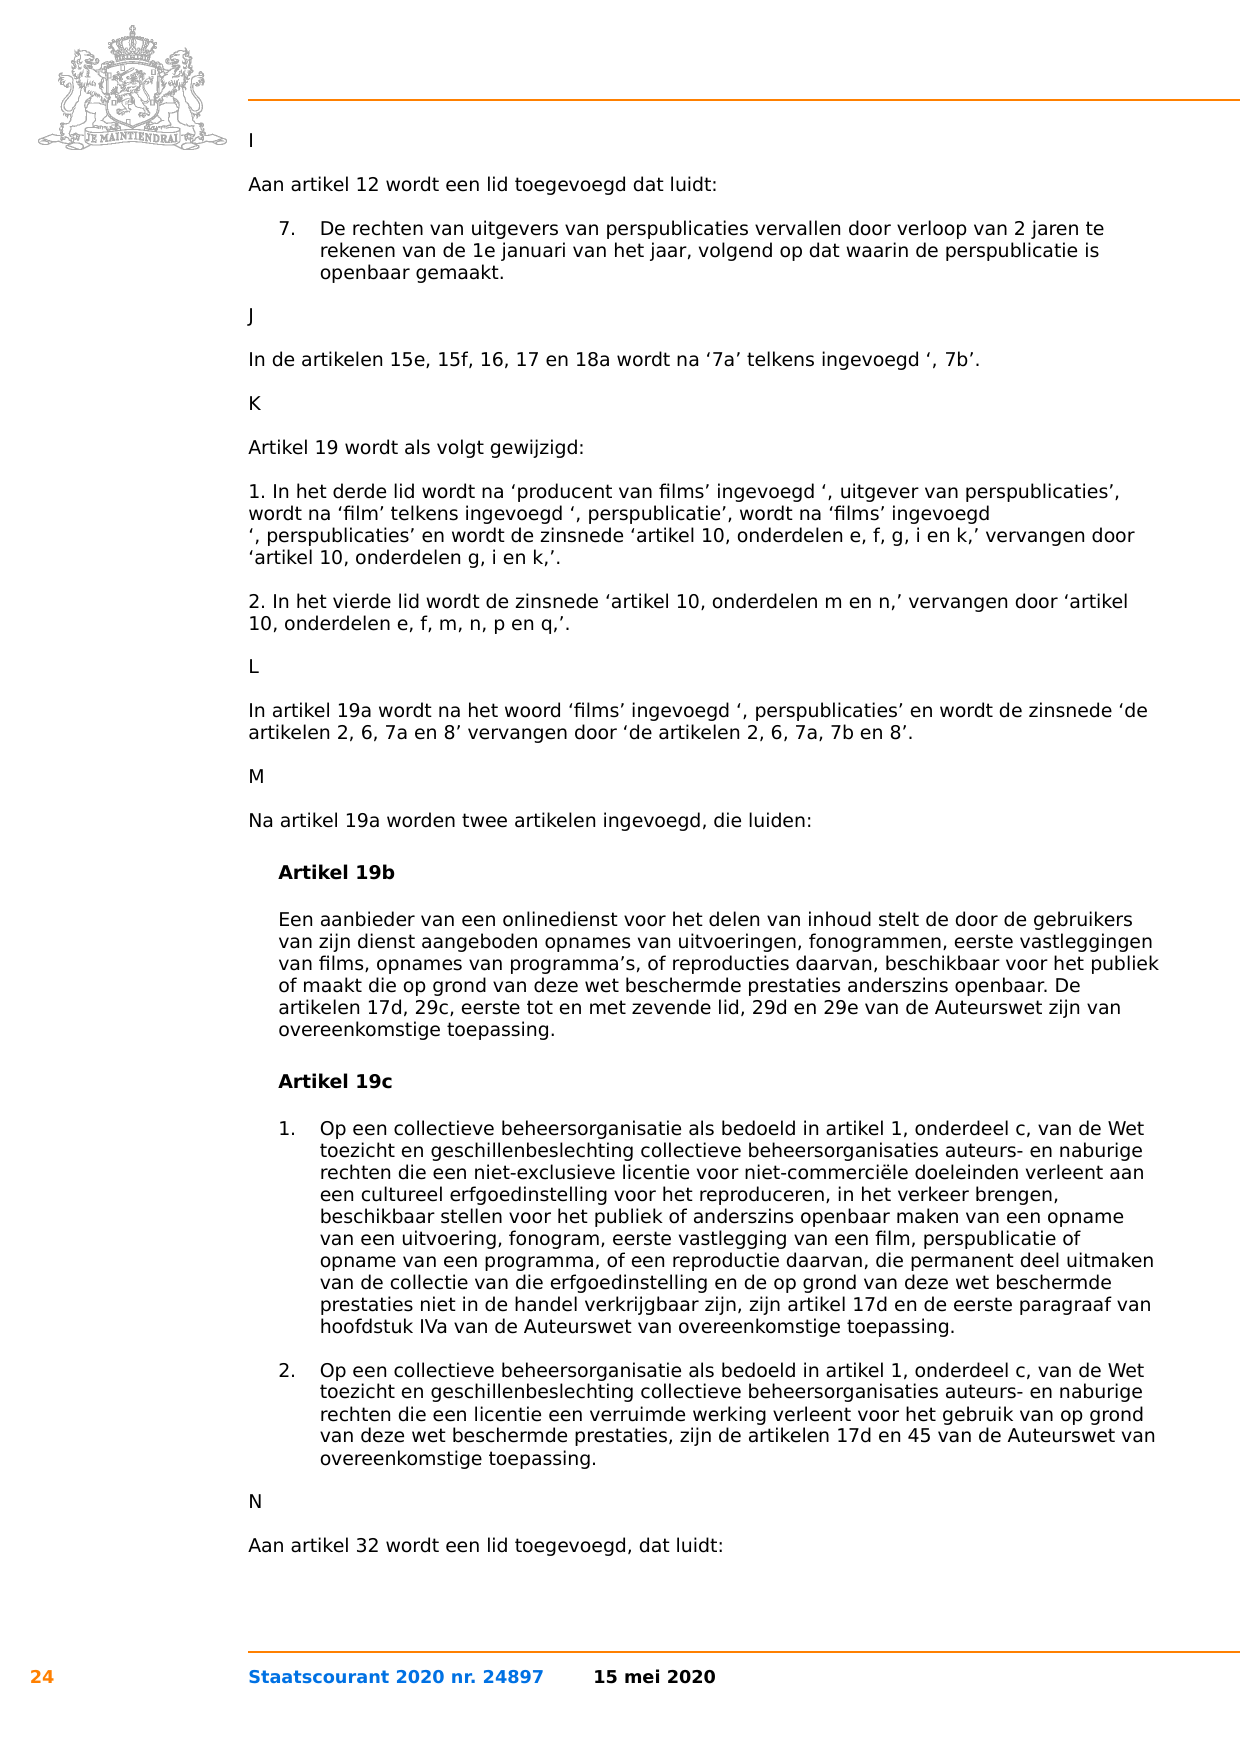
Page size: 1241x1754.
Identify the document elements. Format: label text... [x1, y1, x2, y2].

text Aan artikel 12 wordt een lid toegevoegd dat luidt: [248, 174, 1163, 196]
text Artikel 19 wordt als volgt gewijzigd: [248, 437, 1163, 459]
text Aan artikel 32 wordt een lid toegevoegd, dat luidt: [248, 1535, 1163, 1557]
text Na artikel 19a worden twee artikelen ingevoegd, die luiden: [248, 810, 1163, 832]
text 1. In het derde lid wordt na ‘producent van films’ ingevoegd ‘, uitgever van perspublicaties’, wordt na ‘film’ telkens ingevoegd ‘, perspublicatie’, wordt na ‘films’ ingevoegd ‘, perspublicaties’ en wordt de zinsnede ‘artikel 10, onderdelen e, f, g, i en k,’ vervangen door ‘artikel 10, onderdelen g, i en k,’. [248, 481, 1163, 569]
subtitle Artikel 19b [278, 862, 1163, 884]
text K [248, 393, 1163, 415]
text 2. Op een collectieve beheersorganisatie als bedoeld in artikel 1, onderdeel c, van de Wet toezicht en geschillenbeslechting collectieve beheersorganisaties auteurs- en naburige rechten die een licentie een verruimde werking verleent voor het gebruik van op grond van deze wet beschermde prestaties, zijn de artikelen 17d en 45 van de Auteurswet van overeenkomstige toepassing. [278, 1359, 1163, 1469]
text 2. In het vierde lid wordt de zinsnede ‘artikel 10, onderdelen m en n,’ vervangen door ‘artikel 10, onderdelen e, f, m, n, p en q,’. [248, 591, 1163, 634]
text M [248, 766, 1163, 788]
picture [38, 25, 227, 150]
text In artikel 19a wordt na het woord ‘films’ ingevoegd ‘, perspublicaties’ en wordt de zinsnede ‘de artikelen 2, 6, 7a en 8’ vervangen door ‘de artikelen 2, 6, 7a, 7b en 8’. [248, 700, 1163, 744]
text In de artikelen 15e, 15f, 16, 17 en 18a wordt na ‘7a’ telkens ingevoegd ‘, 7b’. [248, 349, 1163, 371]
text I [248, 130, 1163, 152]
text L [248, 656, 1163, 678]
text N [248, 1491, 1163, 1513]
text J [248, 305, 1163, 327]
subtitle Artikel 19c [278, 1071, 1163, 1093]
text 1. Op een collectieve beheersorganisatie als bedoeld in artikel 1, onderdeel c, van de Wet toezicht en geschillenbeslechting collectieve beheersorganisaties auteurs- en naburige rechten die een niet-exclusieve licentie voor niet-commerciële doeleinden verleent aan een cultureel erfgoedinstelling voor het reproduceren, in het verkeer brengen, beschikbaar stellen voor het publiek of anderszins openbaar maken van een opname van een uitvoering, fonogram, eerste vastlegging van een film, perspublicatie of opname van een programma, of een reproductie daarvan, die permanent deel uitmaken van de collectie van die erfgoedinstelling en de op grond van deze wet beschermde prestaties niet in de handel verkrijgbaar zijn, zijn artikel 17d en de eerste paragraaf van hoofdstuk IVa van de Auteurswet van overeenkomstige toepassing. [278, 1118, 1163, 1338]
text 7. De rechten van uitgevers van perspublicaties vervallen door verloop van 2 jaren te rekenen van de 1e januari van het jaar, volgend op dat waarin de perspublicatie is openbaar gemaakt. [278, 218, 1163, 283]
text Een aanbieder van een onlinedienst voor het delen van inhoud stelt de door de gebruikers van zijn dienst aangeboden opnames van uitvoeringen, fonogrammen, eerste vastleggingen van films, opnames van programma’s, of reproducties daarvan, beschikbaar voor het publiek of maakt die op grond van deze wet beschermde prestaties anderszins openbaar. De artikelen 17d, 29c, eerste tot en met zevende lid, 29d en 29e van de Auteurswet zijn van overeenkomstige toepassing. [278, 909, 1163, 1041]
